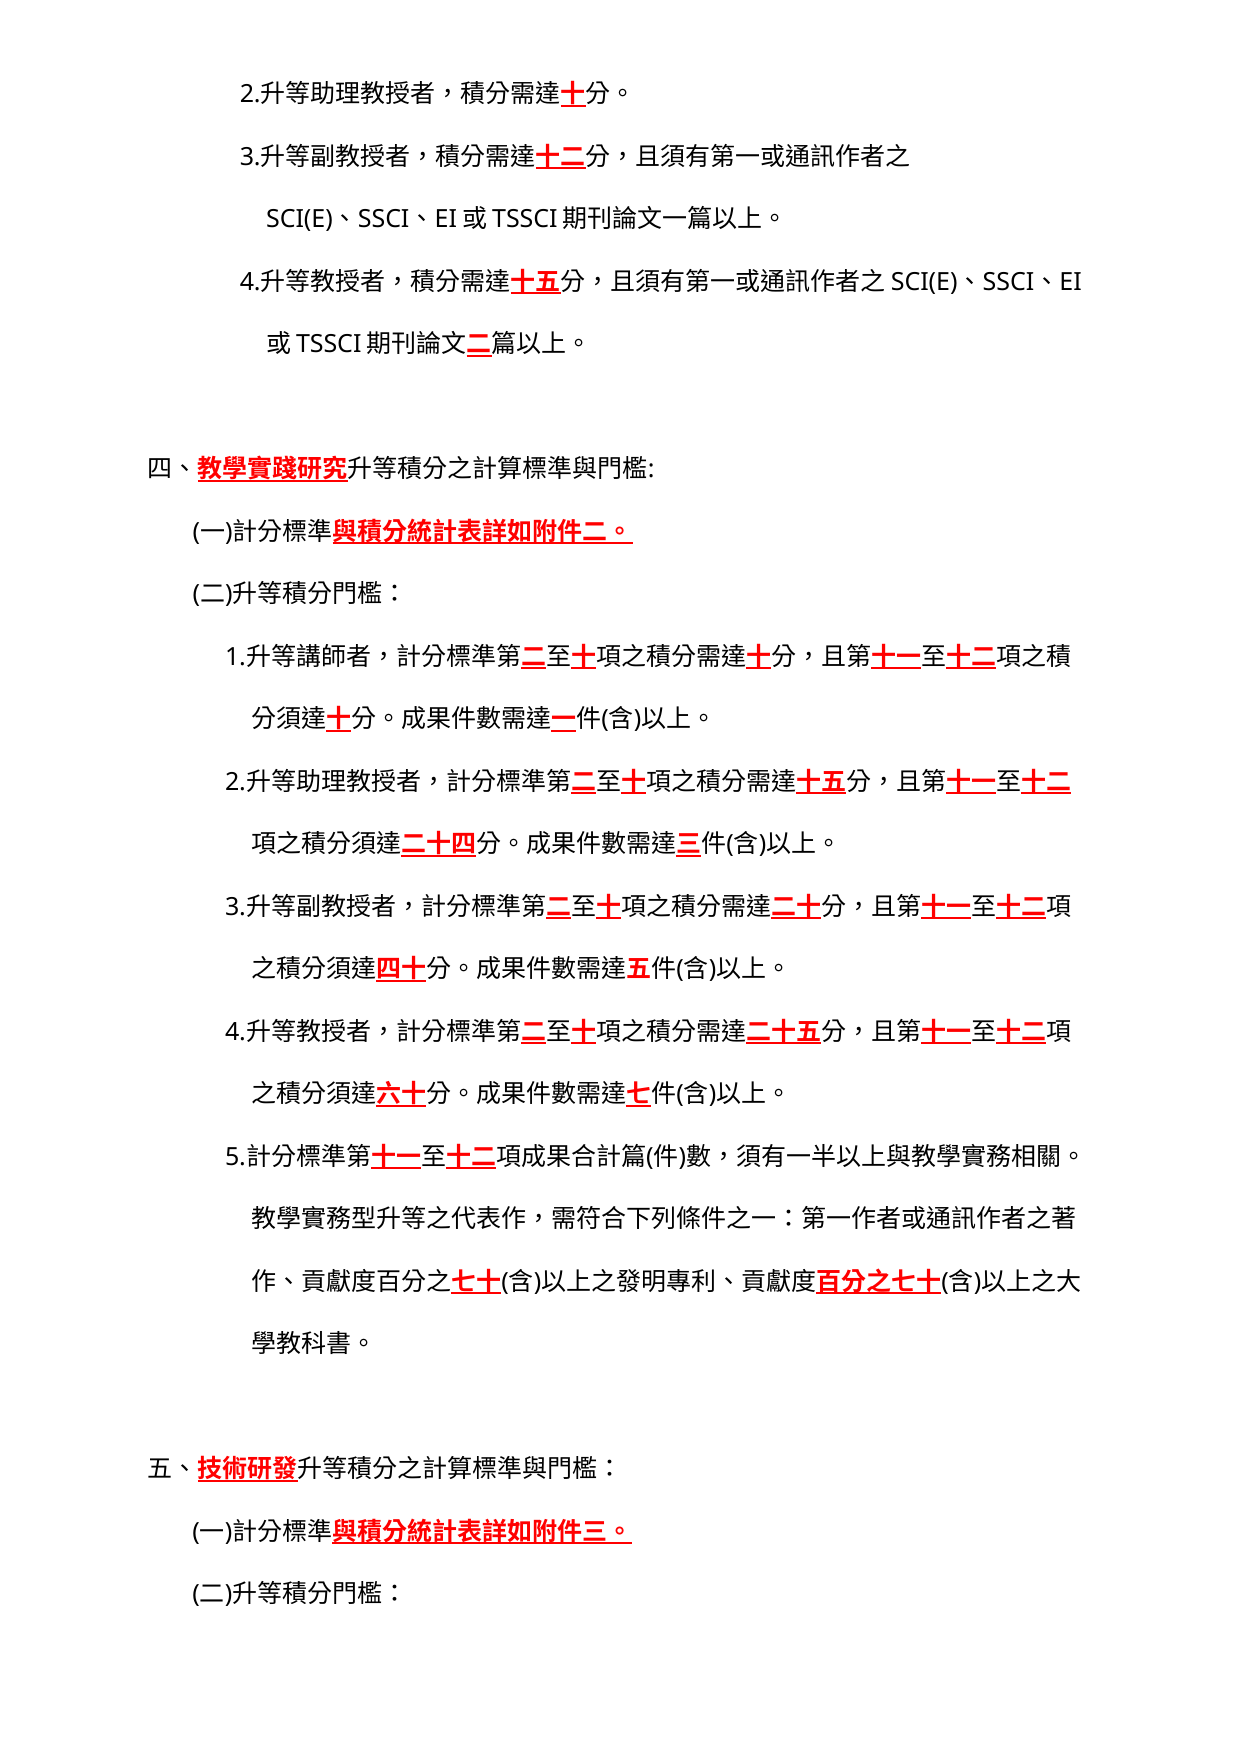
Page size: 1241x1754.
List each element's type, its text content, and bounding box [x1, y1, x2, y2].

text 4.升等教授者，計分標準第二至十項之積分需達二十五分，且第十一至十二項之積分須達六十分。成果件數需達七件(含)以上。 [225, 988, 1093, 1113]
text 3.升等副教授者，積分需達十二分，且須有第一或通訊作者之SCI(E)、SSCI、EI或TSSCI期刊論文一篇以上。 [239, 113, 1093, 238]
text 2.升等助理教授者，計分標準第二至十項之積分需達十五分，且第十一至十二項之積分須達二十四分。成果件數需達三件(含)以上。 [225, 738, 1093, 863]
text 4.升等教授者，積分需達十五分，且須有第一或通訊作者之SCI(E)、SSCI、EI或TSSCI期刊論文二篇以上。 [239, 238, 1093, 363]
text (二)升等積分門檻： [192, 550, 1107, 613]
text 2.升等助理教授者，積分需達十分。 [239, 50, 1093, 113]
text 1.升等講師者，計分標準第二至十項之積分需達十分，且第十一至十二項之積分須達十分。成果件數需達一件(含)以上。 [225, 613, 1093, 738]
text (一)計分標準與積分統計表詳如附件三。 [192, 1488, 1092, 1550]
text 四、教學實踐研究升等積分之計算標準與門檻: [148, 425, 1092, 488]
text (一)計分標準與積分統計表詳如附件二。 [192, 488, 1107, 550]
text 3.升等副教授者，計分標準第二至十項之積分需達二十分，且第十一至十二項之積分須達四十分。成果件數需達五件(含)以上。 [225, 863, 1093, 988]
text (二)升等積分門檻： [192, 1550, 1092, 1613]
text 五、技術研發升等積分之計算標準與門檻： [148, 1425, 1092, 1488]
text 5.計分標準第十一至十二項成果合計篇(件)數，須有一半以上與教學實務相關。教學實務型升等之代表作，需符合下列條件之一：第一作者或通訊作者之著作、貢獻度百分之七十(含)以上之發明專利、貢獻度百分之七十(含)以上之大學教科書。 [225, 1113, 1093, 1363]
